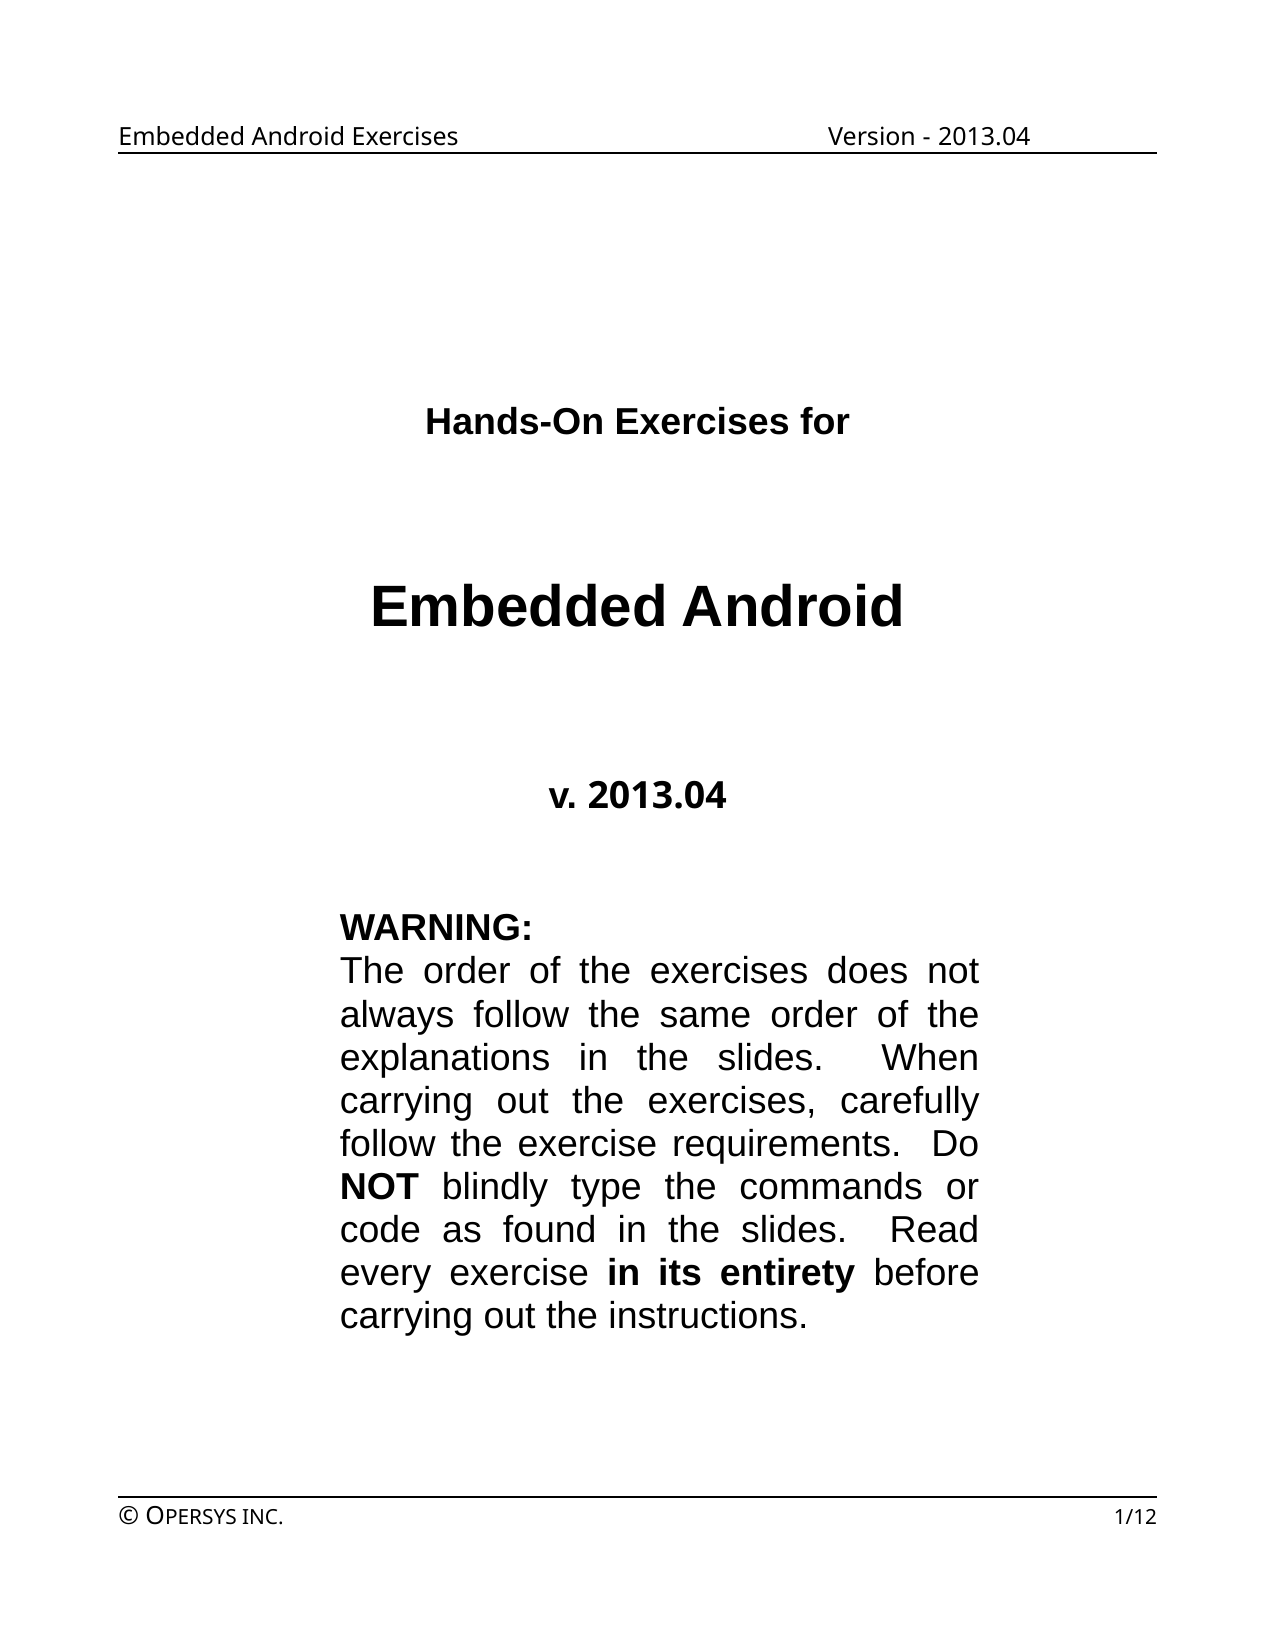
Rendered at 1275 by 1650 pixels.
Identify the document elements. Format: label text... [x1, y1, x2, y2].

text The order of the exercises does not always follow the same order of the explanations in the slides. When carrying out the exercises, carefully follow the exercise requirements. Do NOT blindly type the commands or code as found in the slides. Read every exercise in its entirety before carrying out the instructions. [339, 949, 980, 1337]
text v. 2013.04 [118, 768, 1157, 819]
text Hands-On Exercises for [118, 399, 1157, 442]
text Embedded Android [118, 572, 1157, 639]
text WARNING: [339, 906, 980, 949]
